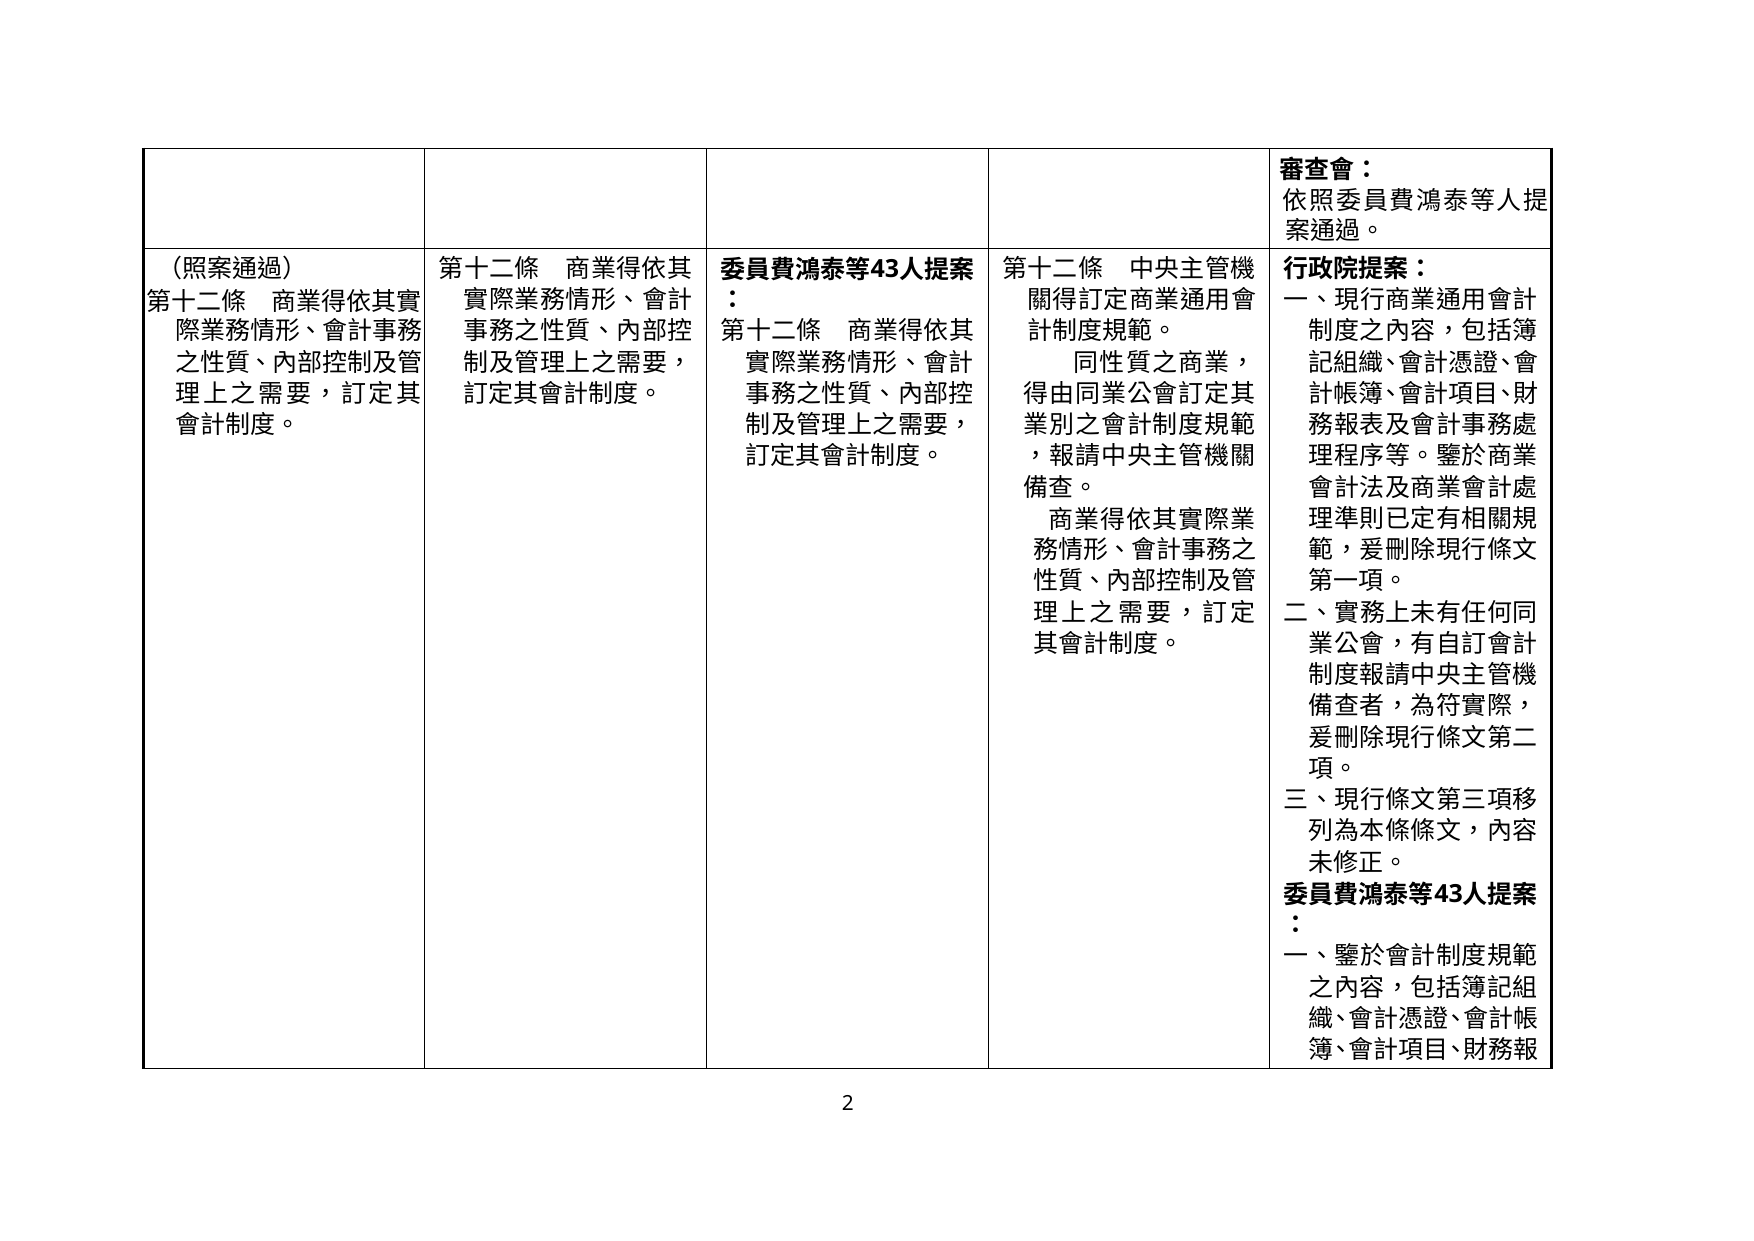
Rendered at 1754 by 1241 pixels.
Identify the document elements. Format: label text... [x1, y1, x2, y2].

table_cell 第十二條 中央主管機關得訂定商業通用會計制度規範。 同性質之商業，得由同業公會訂定其業別之會計制度規範，報請中央主管機關備查。 商業得依其實際業務情形、會計事務之性質、內部控制及管理上之需要，訂定其會計制度。 [989, 249, 1269, 1068]
table_cell [145, 149, 424, 248]
table_cell 審查會： 依照委員費鴻泰等人提案通過。 [1270, 149, 1550, 248]
table_cell 行政院提案： 一、現行商業通用會計制度之內容，包括簿記組織、會計憑證、會計帳簿、會計項目、財務報表及會計事務處理程序等。鑒於商業會計法及商業會計處理準則已定有相關規範，爰刪除現行條文第一項。 二、實務上未有任何同業公會，有自訂會計制度報請中央主管機備查者，為符實際，爰刪除現行條文第二項。 三、現行條文第三項移列為本條條文，內容未修正。 委員費鴻泰等43人提案： 一、鑒於會計制度規範之內容，包括簿記組織、會計憑證、會計帳簿、會計項目、財務報 [1270, 249, 1550, 1068]
table_cell [707, 149, 988, 248]
table_cell 委員費鴻泰等43人提案： 第十二條 商業得依其實際業務情形、會計事務之性質、內部控制及管理上之需要，訂定其會計制度。 [707, 249, 988, 1068]
table_cell （照案通過） 第十二條 商業得依其實 際業務情形、會計事務之性質、內部控制及管理上之需要，訂定其會計制度。 [145, 249, 424, 1068]
table_cell [425, 149, 706, 248]
table_cell [989, 149, 1269, 248]
table_cell 第十二條 商業得依其實際業務情形、會計事務之性質、內部控制及管理上之需要，訂定其會計制度。 [425, 249, 706, 1068]
